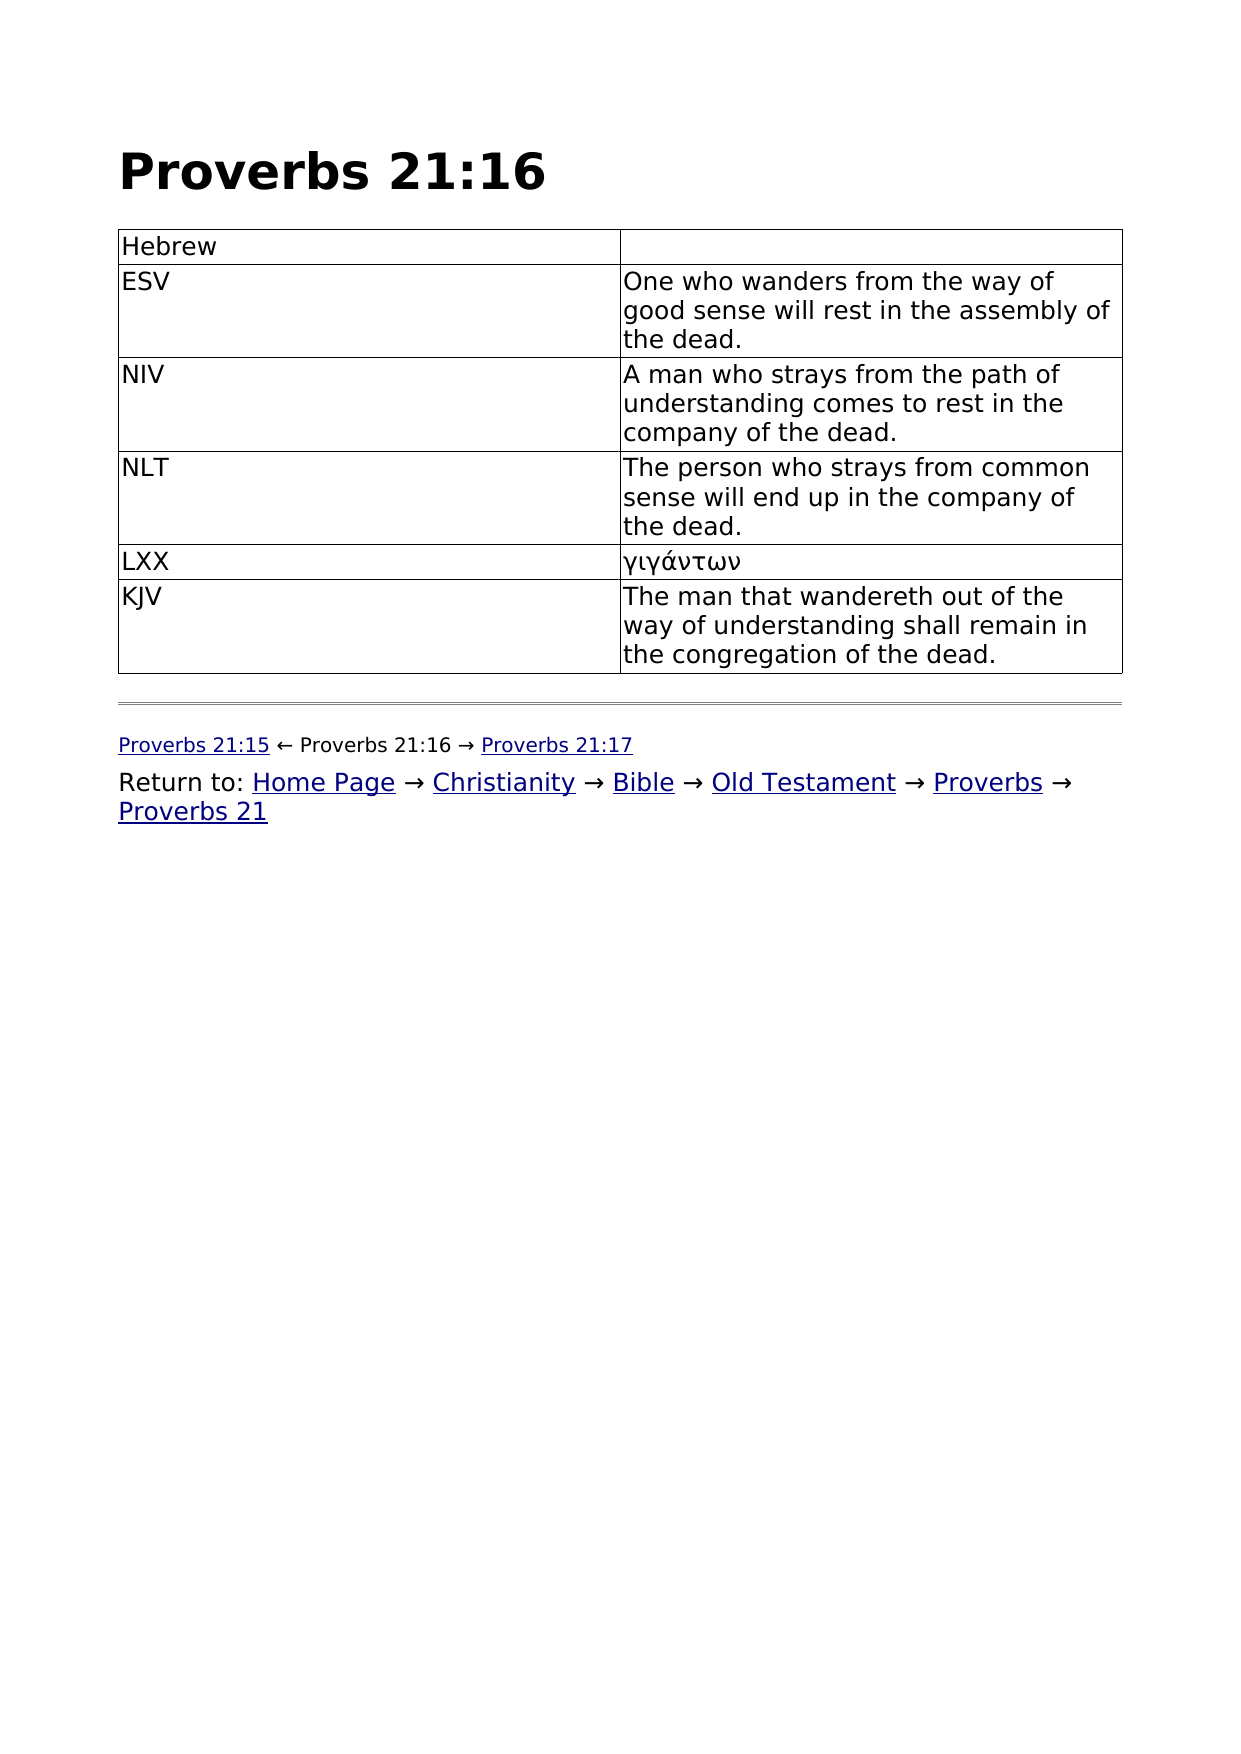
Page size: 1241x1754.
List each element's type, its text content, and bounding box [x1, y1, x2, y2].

table_cell NIV [119, 358, 620, 451]
subtitle Proverbs 21:16 [118, 143, 1122, 201]
table_cell NLT [119, 452, 620, 544]
table_header [621, 230, 1122, 264]
table_cell LXX [119, 545, 620, 579]
table_cell KJV [119, 580, 620, 673]
text Proverbs 21:15 ← Proverbs 21:16 → Proverbs 21:17 [118, 734, 1122, 768]
table_cell ESV [119, 265, 620, 357]
text Return to: Home Page → Christianity → Bible → Old Testament → Proverbs → Proverbs 21 [118, 768, 1122, 826]
table_cell γιγάντων [621, 545, 1122, 579]
table_cell The person who strays from common sense will end up in the company of the dead. [621, 452, 1122, 544]
table_cell One who wanders from the way of good sense will rest in the assembly of the dead. [621, 265, 1122, 357]
table_cell The man that wandereth out of the way of understanding shall remain in the congregation of the dead. [621, 580, 1122, 673]
table_header Hebrew [119, 230, 620, 264]
table_cell A man who strays from the path of understanding comes to rest in the company of the dead. [621, 358, 1122, 451]
